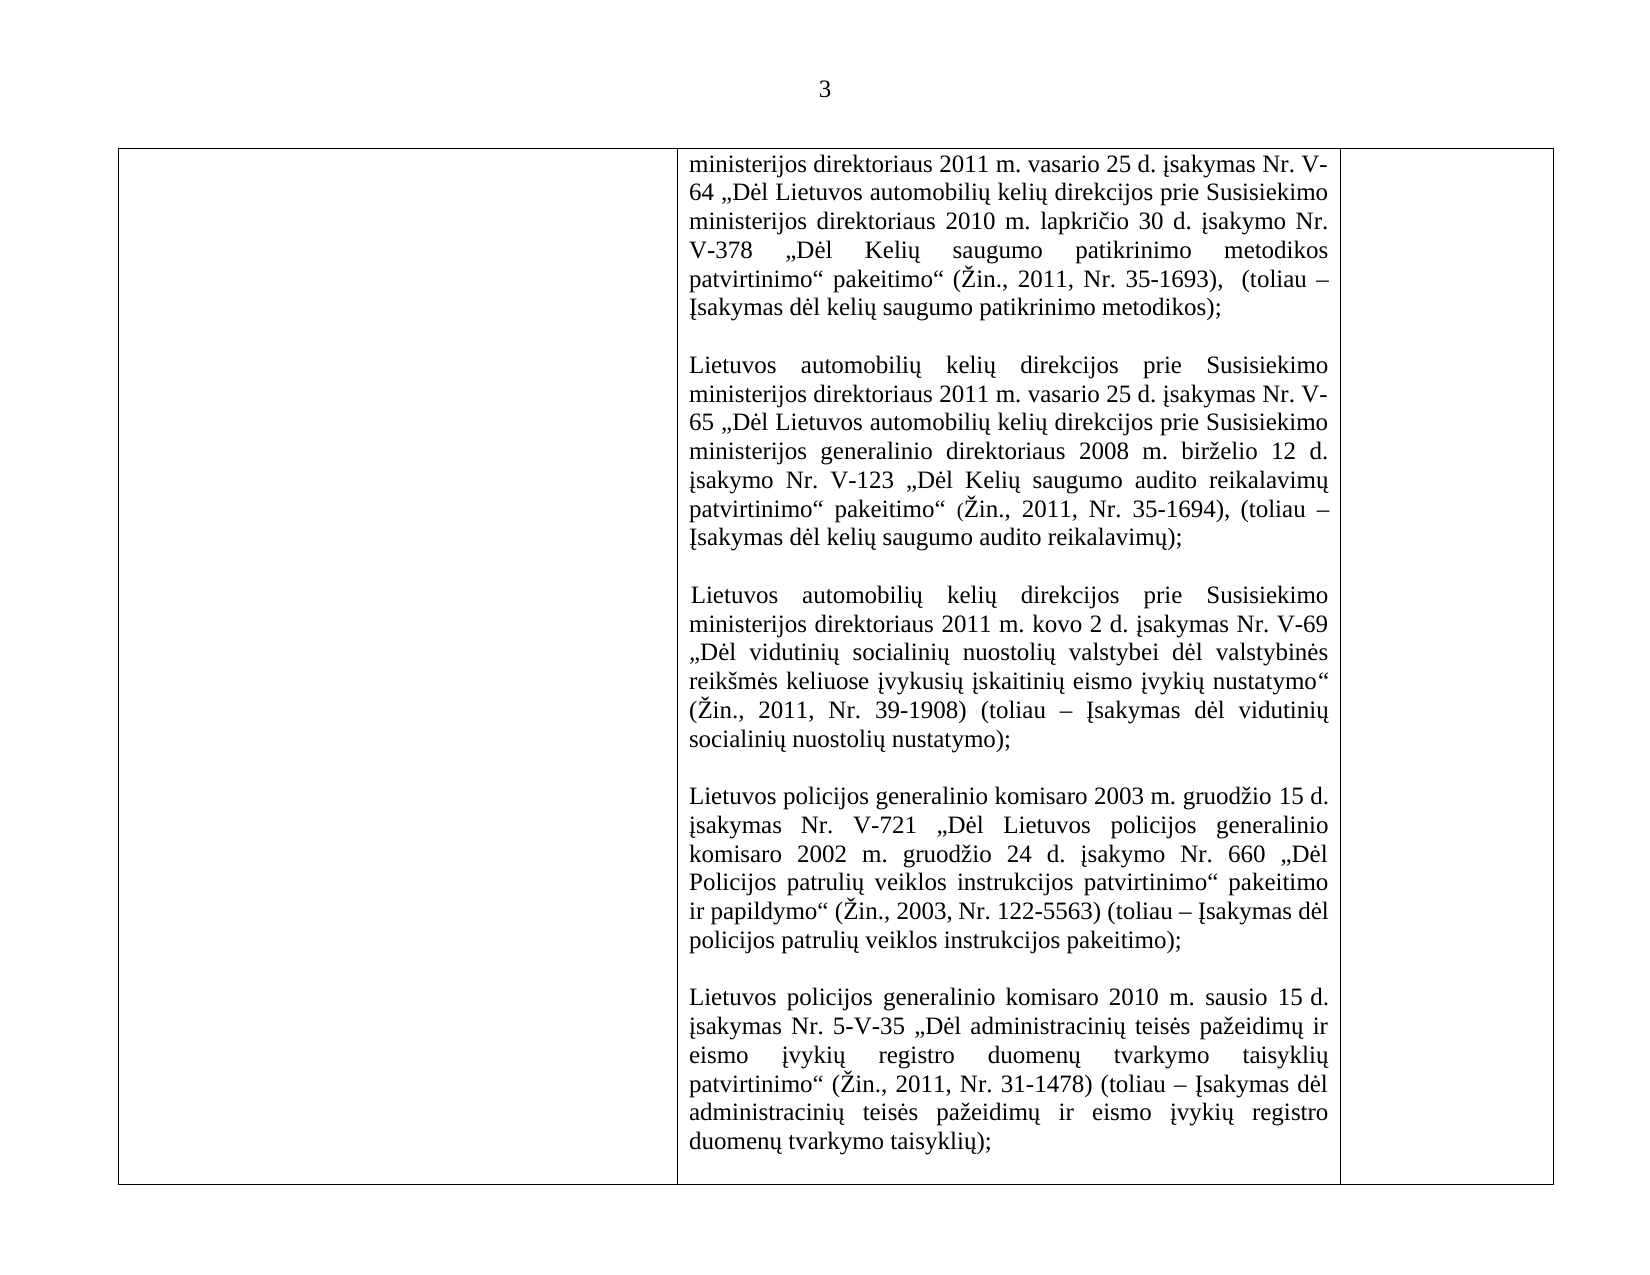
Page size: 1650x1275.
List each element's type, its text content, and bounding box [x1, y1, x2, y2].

table_header ministerijos direktoriaus 2011 m. vasario 25 d. įsakymas Nr. V-64 „Dėl Lietuvos automobilių kelių direkcijos prie Susisiekimo ministerijos direktoriaus 2010 m. lapkričio 30 d. įsakymo Nr. V-378 „Dėl Kelių saugumo patikrinimo metodikos patvirtinimo“ pakeitimo“ (Žin., 2011, Nr. 35-1693), (toliau – Įsakymas dėl kelių saugumo patikrinimo metodikos); Lietuvos automobilių kelių direkcijos prie Susisiekimo ministerijos direktoriaus 2011 m. vasario 25 d. įsakymas Nr. V-65 „Dėl Lietuvos automobilių kelių direkcijos prie Susisiekimo ministerijos generalinio direktoriaus 2008 m. birželio 12 d. įsakymo Nr. V-123 „Dėl Kelių saugumo audito reikalavimų patvirtinimo“ pakeitimo“ (Žin., 2011, Nr. 35-1694), (toliau – Įsakymas dėl kelių saugumo audito reikalavimų); Lietuvos automobilių kelių direkcijos prie Susisiekimo ministerijos direktoriaus 2011 m. kovo 2 d. įsakymas Nr. V-69 „Dėl vidutinių socialinių nuostolių valstybei dėl valstybinės reikšmės keliuose įvykusių įskaitinių eismo įvykių nustatymo“ (Žin., 2011, Nr. 39-1908) (toliau – Įsakymas dėl vidutinių socialinių nuostolių nustatymo); Lietuvos policijos generalinio komisaro 2003 m. gruodžio 15 d. įsakymas Nr. V-721 „Dėl Lietuvos policijos generalinio komisaro 2002 m. gruodžio 24 d. įsakymo Nr. 660 „Dėl Policijos patrulių veiklos instrukcijos patvirtinimo“ pakeitimo ir papildymo“ (Žin., 2003, Nr. 122-5563) (toliau – Įsakymas dėl policijos patrulių veiklos instrukcijos pakeitimo); Lietuvos policijos generalinio komisaro 2010 m. sausio 15 d. įsakymas Nr. 5-V-35 „Dėl administracinių teisės pažeidimų ir eismo įvykių registro duomenų tvarkymo taisyklių patvirtinimo“ (Žin., 2011, Nr. 31-1478) (toliau – Įsakymas dėl administracinių teisės pažeidimų ir eismo įvykių registro duomenų tvarkymo taisyklių); [678, 149, 1340, 1184]
table_header [119, 149, 677, 1184]
table_header [1341, 149, 1553, 1184]
